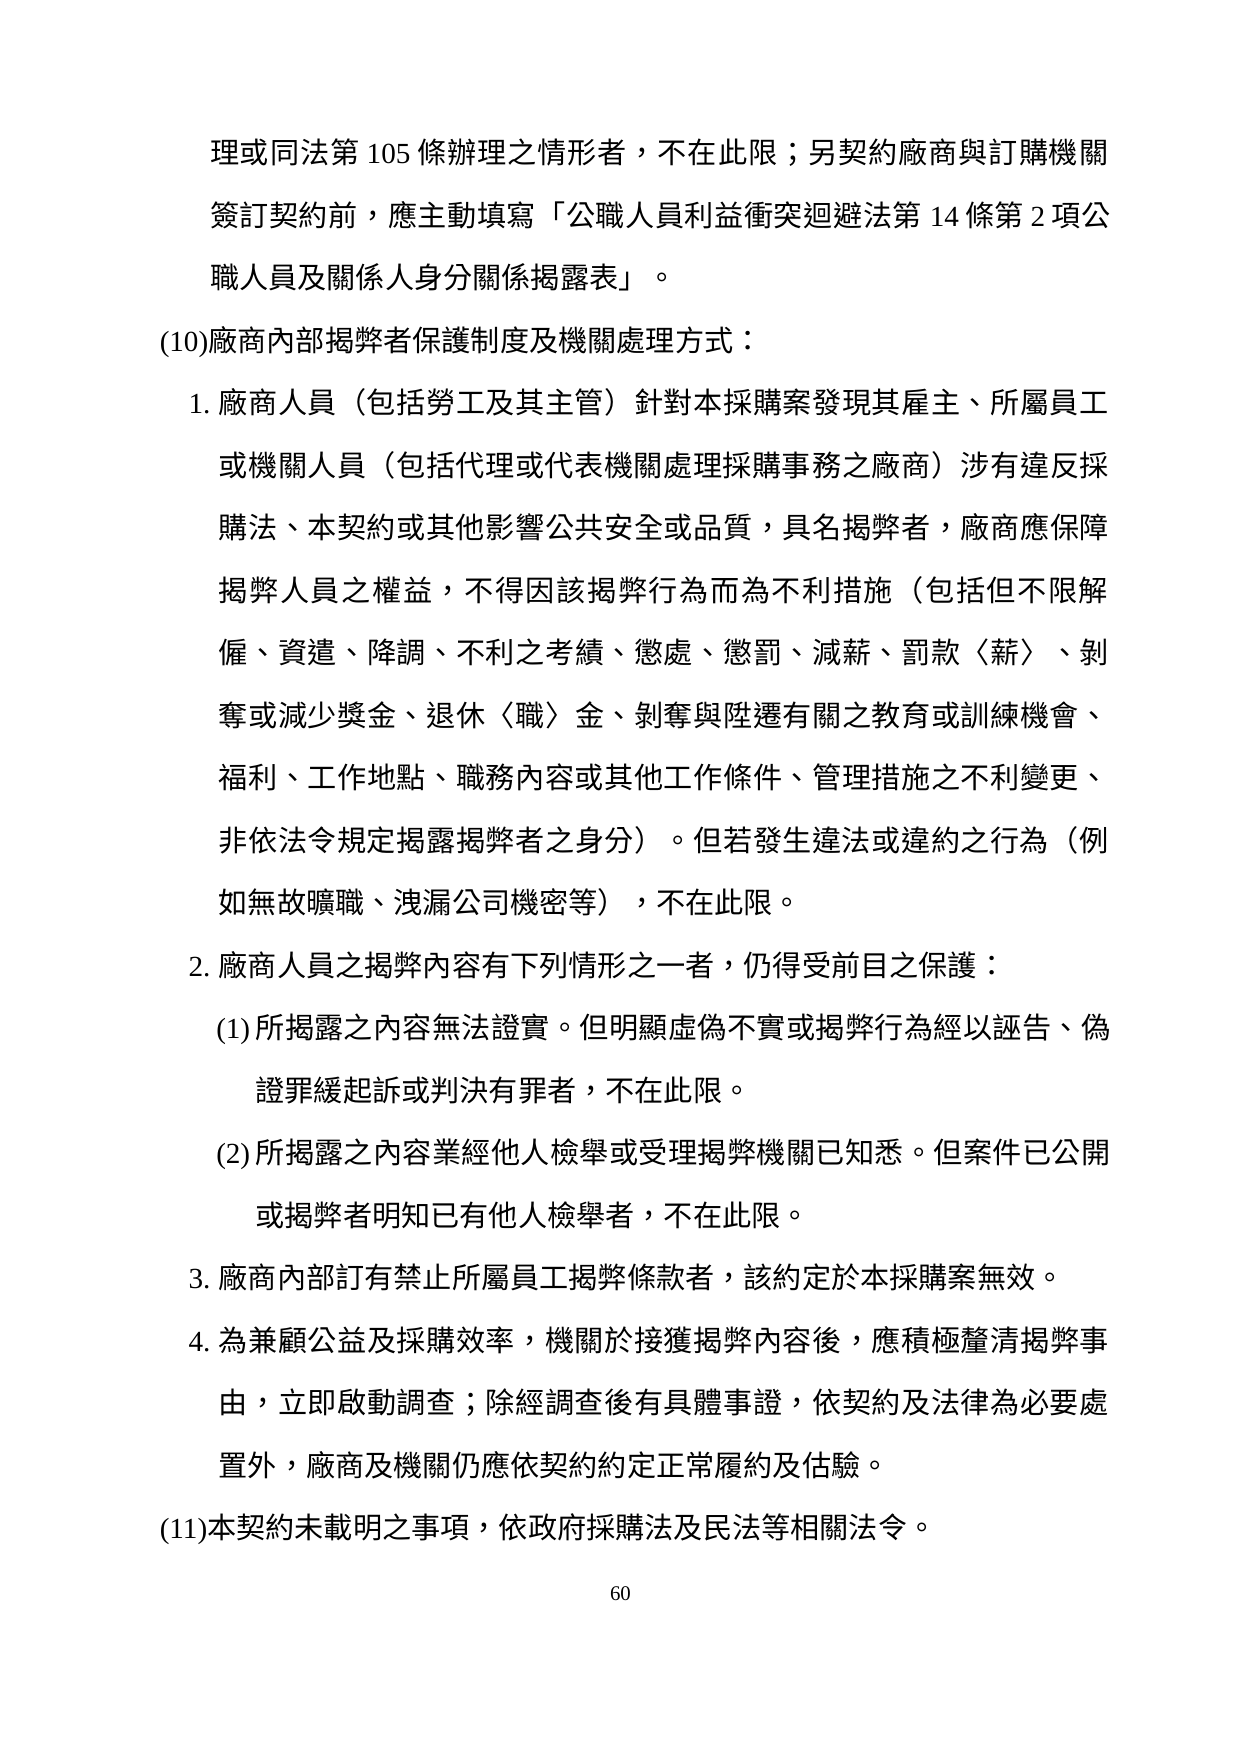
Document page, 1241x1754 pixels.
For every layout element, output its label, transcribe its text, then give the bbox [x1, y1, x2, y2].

list 為兼顧公益及採購效率，機關於接獲揭弊內容後，應積極釐清揭弊事由，立即啟動調查；除經調查後有具體事證，依契約及法律為必要處置外，廠商及機關仍應依契約約定正常履約及估驗。 [188, 1297, 1110, 1484]
list 所揭露之內容無法證實。但明顯虛偽不實或揭弊行為經以誣告、偽證罪緩起訴或判決有罪者，不在此限。 [216, 984, 1110, 1109]
list 廠商人員（包括勞工及其主管）針對本採購案發現其雇主、所屬員工或機關人員（包括代理或代表機關處理採購事務之廠商）涉有違反採購法、本契約或其他影響公共安全或品質，具名揭弊者，廠商應保障揭弊人員之權益，不得因該揭弊行為而為不利措施（包括但不限解僱、資遣、降調、不利之考績、懲處、懲罰、減薪、罰款〈薪〉、剝奪或減少獎金、退休〈職〉金、剝奪與陞遷有關之教育或訓練機會、福利、工作地點、職務內容或其他工作條件、管理措施之不利變更、非依法令規定揭露揭弊者之身分）。但若發生違法或違約之行為（例如無故曠職、洩漏公司機密等），不在此限。 [188, 359, 1110, 922]
list 廠商人員之揭弊內容有下列情形之一者，仍得受前目之保護： [188, 922, 1110, 984]
list 所揭露之內容業經他人檢舉或受理揭弊機關已知悉。但案件已公開或揭弊者明知已有他人檢舉者，不在此限。 [216, 1109, 1110, 1234]
list 廠商內部揭弊者保護制度及機關處理方式： [159, 297, 1110, 359]
list 理或同法第105條辦理之情形者，不在此限；另契約廠商與訂購機關簽訂契約前，應主動填寫「公職人員利益衝突迴避法第14條第2項公職人員及關係人身分關係揭露表」。 [159, 109, 1110, 297]
list 本契約未載明之事項，依政府採購法及民法等相關法令。 [159, 1484, 1110, 1547]
list 廠商內部訂有禁止所屬員工揭弊條款者，該約定於本採購案無效。 [188, 1234, 1110, 1297]
